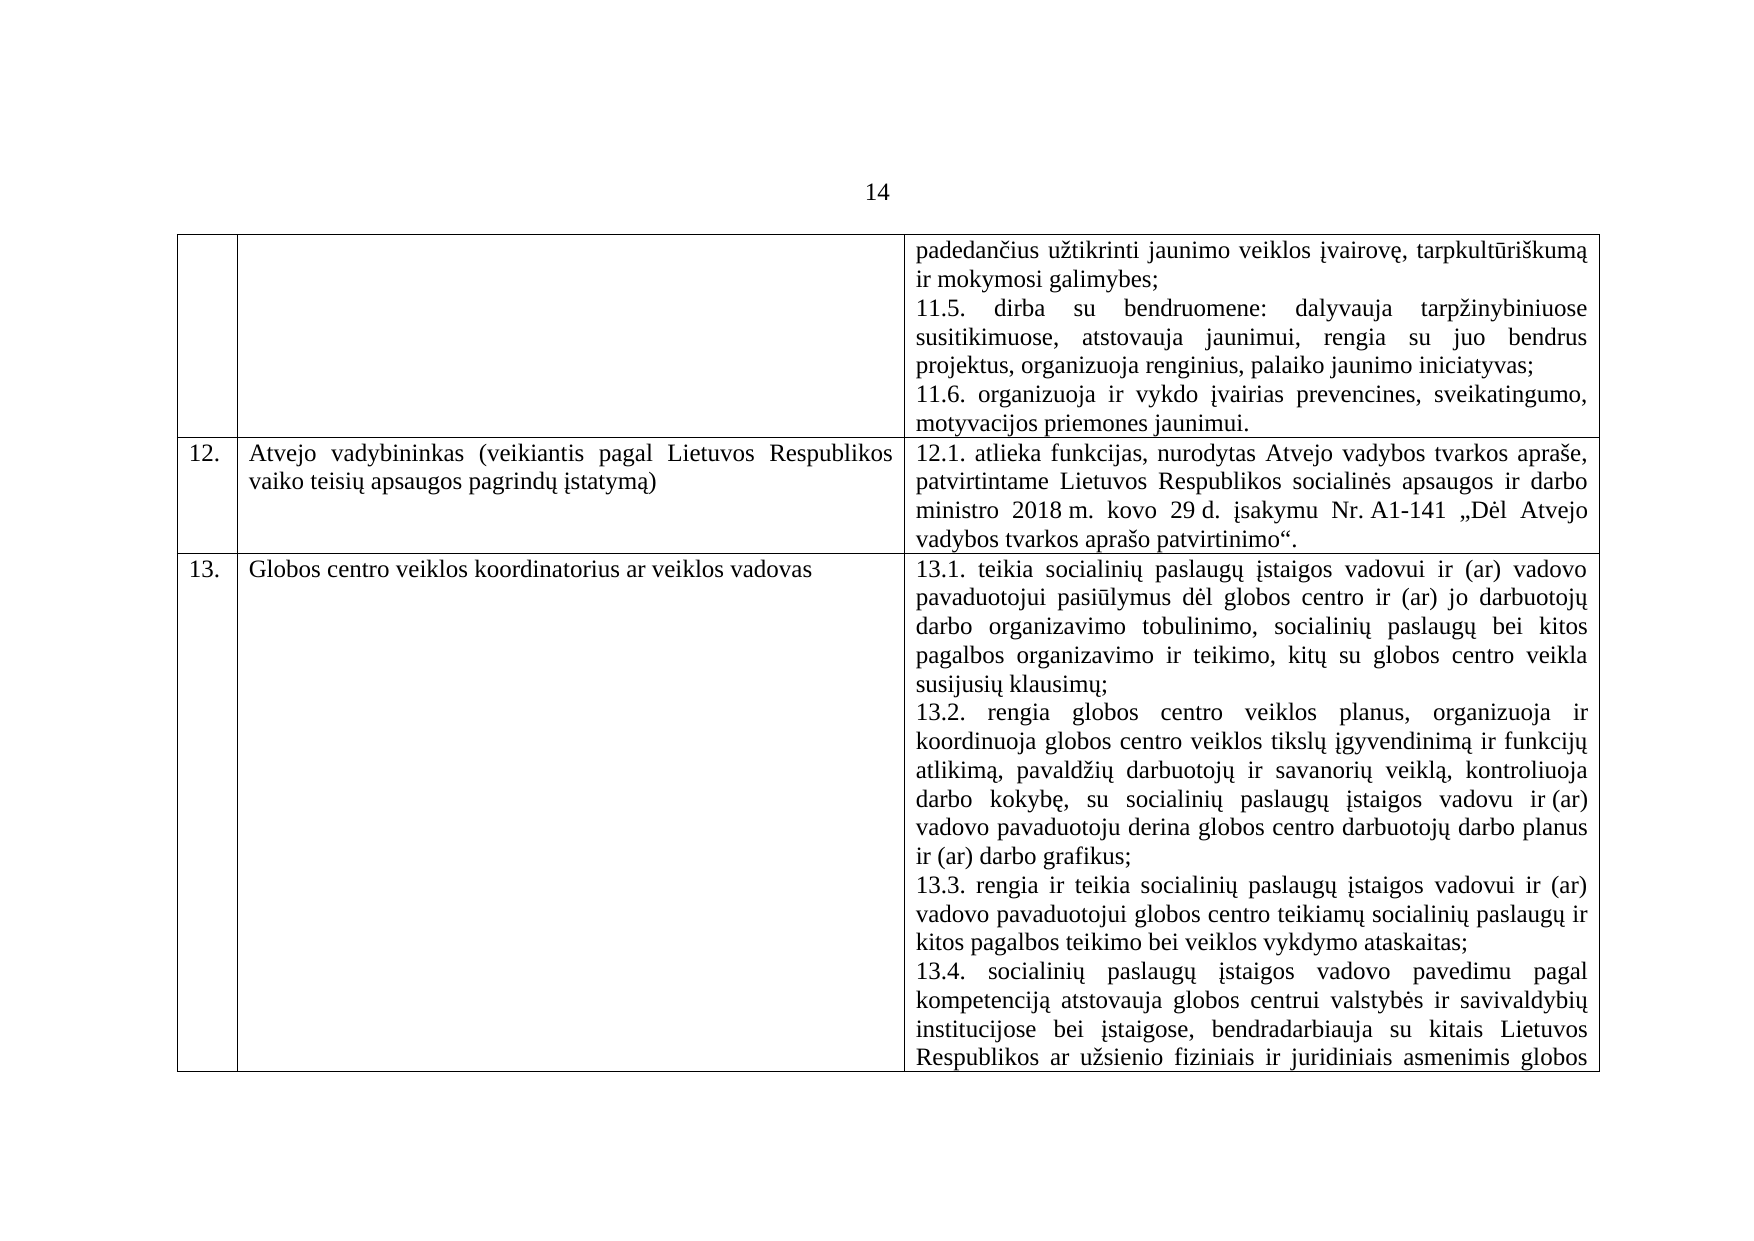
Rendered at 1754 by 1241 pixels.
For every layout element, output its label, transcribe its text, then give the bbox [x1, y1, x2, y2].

table_cell padedančius užtikrinti jaunimo veiklos įvairovę, tarpkultūriškumą ir mokymosi galimybes; 11.5. dirba su bendruomene: dalyvauja tarpžinybiniuose susitikimuose, atstovauja jaunimui, rengia su juo bendrus projektus, organizuoja renginius, palaiko jaunimo iniciatyvas; 11.6. organizuoja ir vykdo įvairias prevencines, sveikatingumo, motyvacijos priemones jaunimui. [905, 235, 1599, 437]
table_cell 13.1. teikia socialinių paslaugų įstaigos vadovui ir (ar) vadovo pavaduotojui pasiūlymus dėl globos centro ir (ar) jo darbuotojų darbo organizavimo tobulinimo, socialinių paslaugų bei kitos pagalbos organizavimo ir teikimo, kitų su globos centro veikla susijusių klausimų; 13.2. rengia globos centro veiklos planus, organizuoja ir koordinuoja globos centro veiklos tikslų įgyvendinimą ir funkcijų atlikimą, pavaldžių darbuotojų ir savanorių veiklą, kontroliuoja darbo kokybę, su socialinių paslaugų įstaigos vadovu ir (ar) vadovo pavaduotoju derina globos centro darbuotojų darbo planus ir (ar) darbo grafikus; 13.3. rengia ir teikia socialinių paslaugų įstaigos vadovui ir (ar) vadovo pavaduotojui globos centro teikiamų socialinių paslaugų ir kitos pagalbos teikimo bei veiklos vykdymo ataskaitas; 13.4. socialinių paslaugų įstaigos vadovo pavedimu pagal kompetenciją atstovauja globos centrui valstybės ir savivaldybių institucijose bei įstaigose, bendradarbiauja su kitais Lietuvos Respublikos ar užsienio fiziniais ir juridiniais asmenimis globos [905, 554, 1599, 1071]
table_cell Globos centro veiklos koordinatorius ar veiklos vadovas [238, 554, 904, 1071]
table_cell [178, 235, 237, 437]
table_cell [238, 235, 904, 437]
table_cell 13. [178, 554, 237, 1071]
table_cell Atvejo vadybininkas (veikiantis pagal Lietuvos Respublikos vaiko teisių apsaugos pagrindų įstatymą) [238, 438, 904, 553]
table_cell 12.1. atlieka funkcijas, nurodytas Atvejo vadybos tvarkos apraše, patvirtintame Lietuvos Respublikos socialinės apsaugos ir darbo ministro 2018 m. kovo 29 d. įsakymu Nr. A1-141 „Dėl Atvejo vadybos tvarkos aprašo patvirtinimo“. [905, 438, 1599, 553]
table_cell 12. [178, 438, 237, 553]
